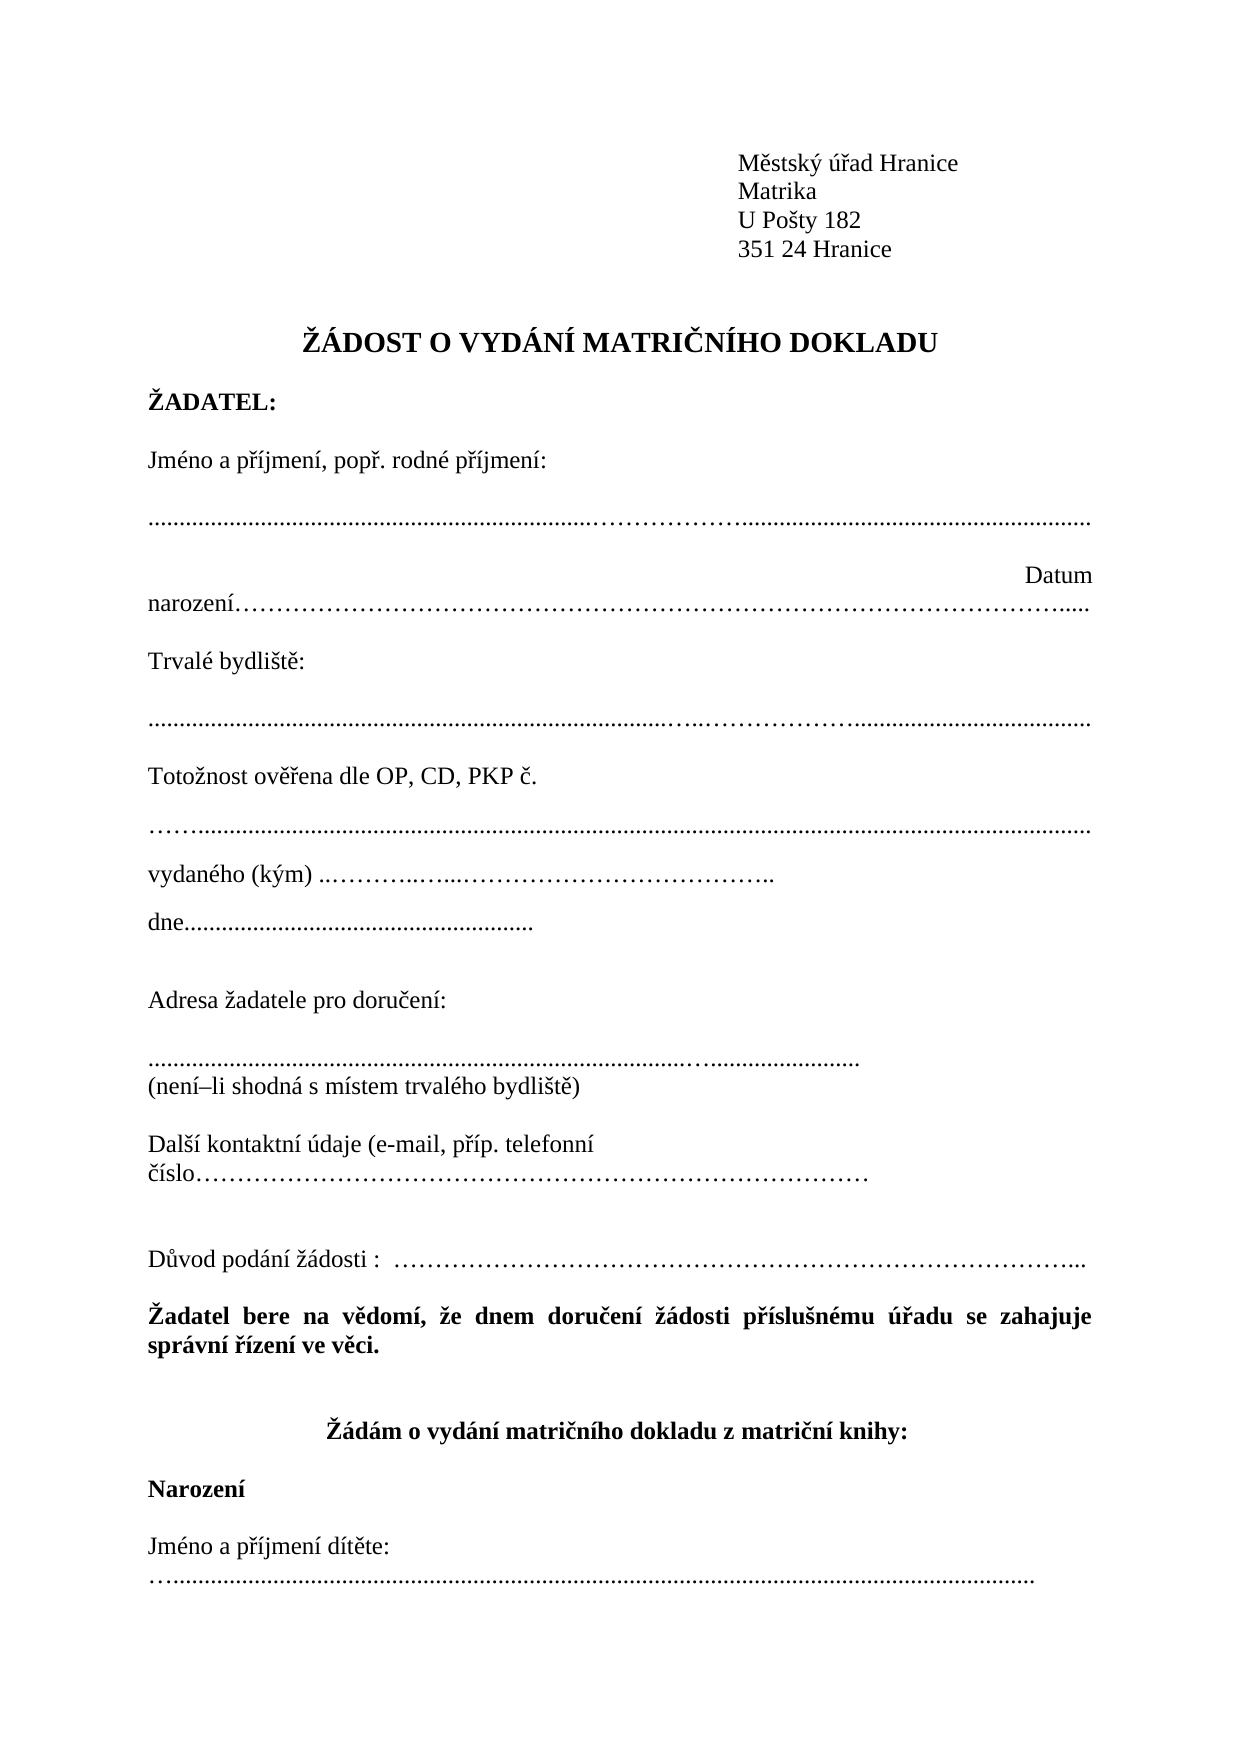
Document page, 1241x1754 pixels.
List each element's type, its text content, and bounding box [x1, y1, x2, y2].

text ŽÁDOST O VYDÁNÍ MATRIČNÍHO DOKLADU [148, 325, 1093, 358]
text Trvalé bydliště: [148, 646, 1093, 675]
text Žadatel bere na vědomí, že dnem doručení žádosti příslušnému úřadu se zahajuje správní řízení ve věci. [148, 1301, 1093, 1359]
text Matrika [664, 176, 1093, 205]
text .......................................................................………………........................................................ [148, 502, 1093, 531]
text Jméno a příjmení, popř. rodné příjmení: [148, 445, 1093, 473]
text Jméno a příjmení dítěte: ….......................................................................................................................................... [148, 1531, 1093, 1589]
text ...................................................................................…..………………...................................... [148, 703, 1093, 732]
text U Pošty 182 [664, 205, 1093, 234]
text ŽADATEL: [148, 387, 1093, 416]
text ......................................................................................…........................ [148, 1043, 1093, 1071]
text Městský úřad Hranice [148, 148, 1093, 176]
text Žádám o vydání matričního dokladu z matriční knihy: [148, 1416, 1093, 1445]
subtitle Narození [148, 1474, 1093, 1503]
text (není–li shodná s místem trvalého bydliště) [148, 1071, 1093, 1100]
text Datum narození………………………………………………………………………………………..... [148, 560, 1093, 617]
text Důvod podání žádosti : ………………………………………………………………………... [148, 1244, 1093, 1273]
text vydaného (kým) ..………..…...……………………………….. dne........................................................ [148, 859, 1093, 936]
text Totožnost ověřena dle OP, CD, PKP č. ……............................................................................................................................................... [148, 761, 1093, 838]
text 351 24 Hranice [664, 234, 1093, 263]
text Další kontaktní údaje (e-mail, příp. telefonní číslo……………………………………………………………………… [148, 1129, 1093, 1186]
text Adresa žadatele pro doručení: [148, 985, 1093, 1014]
